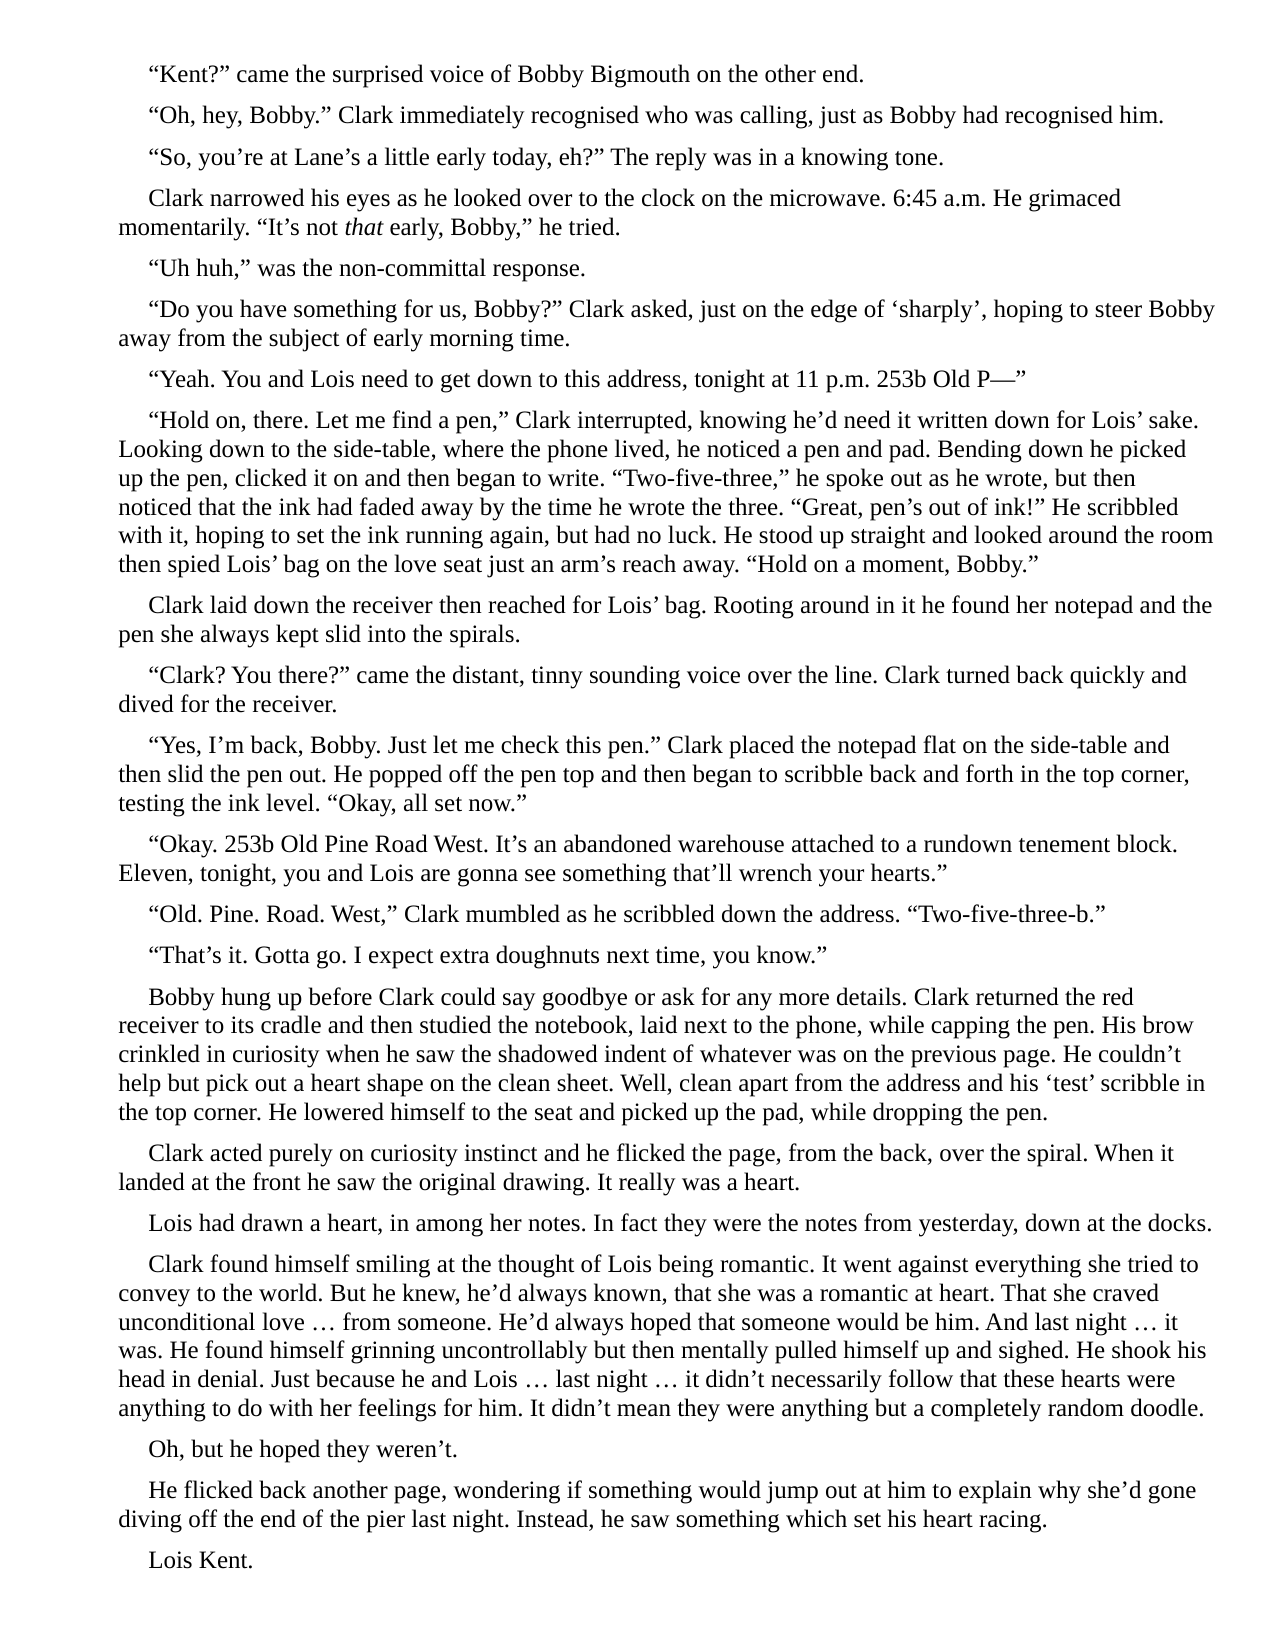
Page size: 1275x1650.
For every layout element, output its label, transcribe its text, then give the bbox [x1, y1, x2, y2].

text “Uh huh,” was the non-committal response. [118, 253, 1216, 282]
text “Yes, I’m back, Bobby. Just let me check this pen.” Clark placed the notepad flat on the side-table and then slid the pen out. He popped off the pen top and then began to scribble back and forth in the top corner, testing the ink level. “Okay, all set now.” [118, 730, 1216, 817]
text Oh, but he hoped they weren’t. [118, 1434, 1216, 1463]
text “Old. Pine. Road. West,” Clark mumbled as he scribbled down the address. “Two-five-three-b.” [118, 899, 1216, 928]
text “Okay. 253b Old Pine Road West. It’s an abandoned warehouse attached to a rundown tenement block. Eleven, tonight, you and Lois are gonna see something that’ll wrench your hearts.” [118, 829, 1216, 887]
text Clark narrowed his eyes as he looked over to the clock on the microwave. 6:45 a.m. He grimaced momentarily. “It’s not that early, Bobby,” he tried. [118, 183, 1216, 240]
text Clark found himself smiling at the thought of Lois being romantic. It went against everything she tried to convey to the world. But he knew, he’d always known, that she was a romantic at heart. That she craved unconditional love … from someone. He’d always hoped that someone would be him. And last night … it was. He found himself grinning uncontrollably but then mentally pulled himself up and sighed. He shook his head in denial. Just because he and Lois … last night … it didn’t necessarily follow that these hearts were anything to do with her feelings for him. It didn’t mean they were anything but a completely random doodle. [118, 1249, 1216, 1422]
text “Clark? You there?” came the distant, tinny sounding voice over the line. Clark turned back quickly and dived for the receiver. [118, 660, 1216, 718]
text “Kent?” came the surprised voice of Bobby Bigmouth on the other end. [118, 59, 1216, 88]
text “Oh, hey, Bobby.” Clark immediately recognised who was calling, just as Bobby had recognised him. [118, 100, 1216, 129]
text Lois Kent. [118, 1545, 1216, 1574]
text Bobby hung up before Clark could say goodbye or ask for any more details. Clark returned the red receiver to its cradle and then studied the notebook, laid next to the phone, while capping the pen. His brow crinkled in curiosity when he saw the shadowed indent of whatever was on the previous page. He couldn’t help but pick out a heart shape on the clean sheet. Well, clean apart from the address and his ‘test’ scribble in the top corner. He lowered himself to the seat and picked up the pad, while dropping the pen. [118, 982, 1216, 1125]
text “Yeah. You and Lois need to get down to this address, tonight at 11 p.m. 253b Old P—” [118, 364, 1216, 393]
text “So, you’re at Lane’s a little early today, eh?” The reply was in a knowing tone. [118, 142, 1216, 170]
text Clark laid down the receiver then reached for Lois’ bag. Rooting around in it he found her notepad and the pen she always kept slid into the spirals. [118, 590, 1216, 648]
text He flicked back another page, wondering if something would jump out at him to explain why she’d gone diving off the end of the pier last night. Instead, he saw something which set his heart racing. [118, 1475, 1216, 1533]
text “Do you have something for us, Bobby?” Clark asked, just on the edge of ‘sharply’, hoping to steer Bobby away from the subject of early morning time. [118, 294, 1216, 352]
text Clark acted purely on curiosity instinct and he flicked the page, from the back, over the spiral. When it landed at the front he saw the original drawing. It really was a heart. [118, 1138, 1216, 1195]
text “Hold on, there. Let me find a pen,” Clark interrupted, knowing he’d need it written down for Lois’ sake. Looking down to the side-table, where the phone lived, he noticed a pen and pad. Bending down he picked up the pen, clicked it on and then began to write. “Two-five-three,” he spoke out as he wrote, but then noticed that the ink had faded away by the time he wrote the three. “Great, pen’s out of ink!” He scribbled with it, hoping to set the ink running again, but had no luck. He stood up straight and looked around the room then spied Lois’ bag on the love seat just an arm’s reach away. “Hold on a moment, Bobby.” [118, 405, 1216, 578]
text Lois had drawn a heart, in among her notes. In fact they were the notes from yesterday, down at the docks. [118, 1208, 1216, 1237]
text “That’s it. Gotta go. I expect extra doughnuts next time, you know.” [118, 940, 1216, 969]
